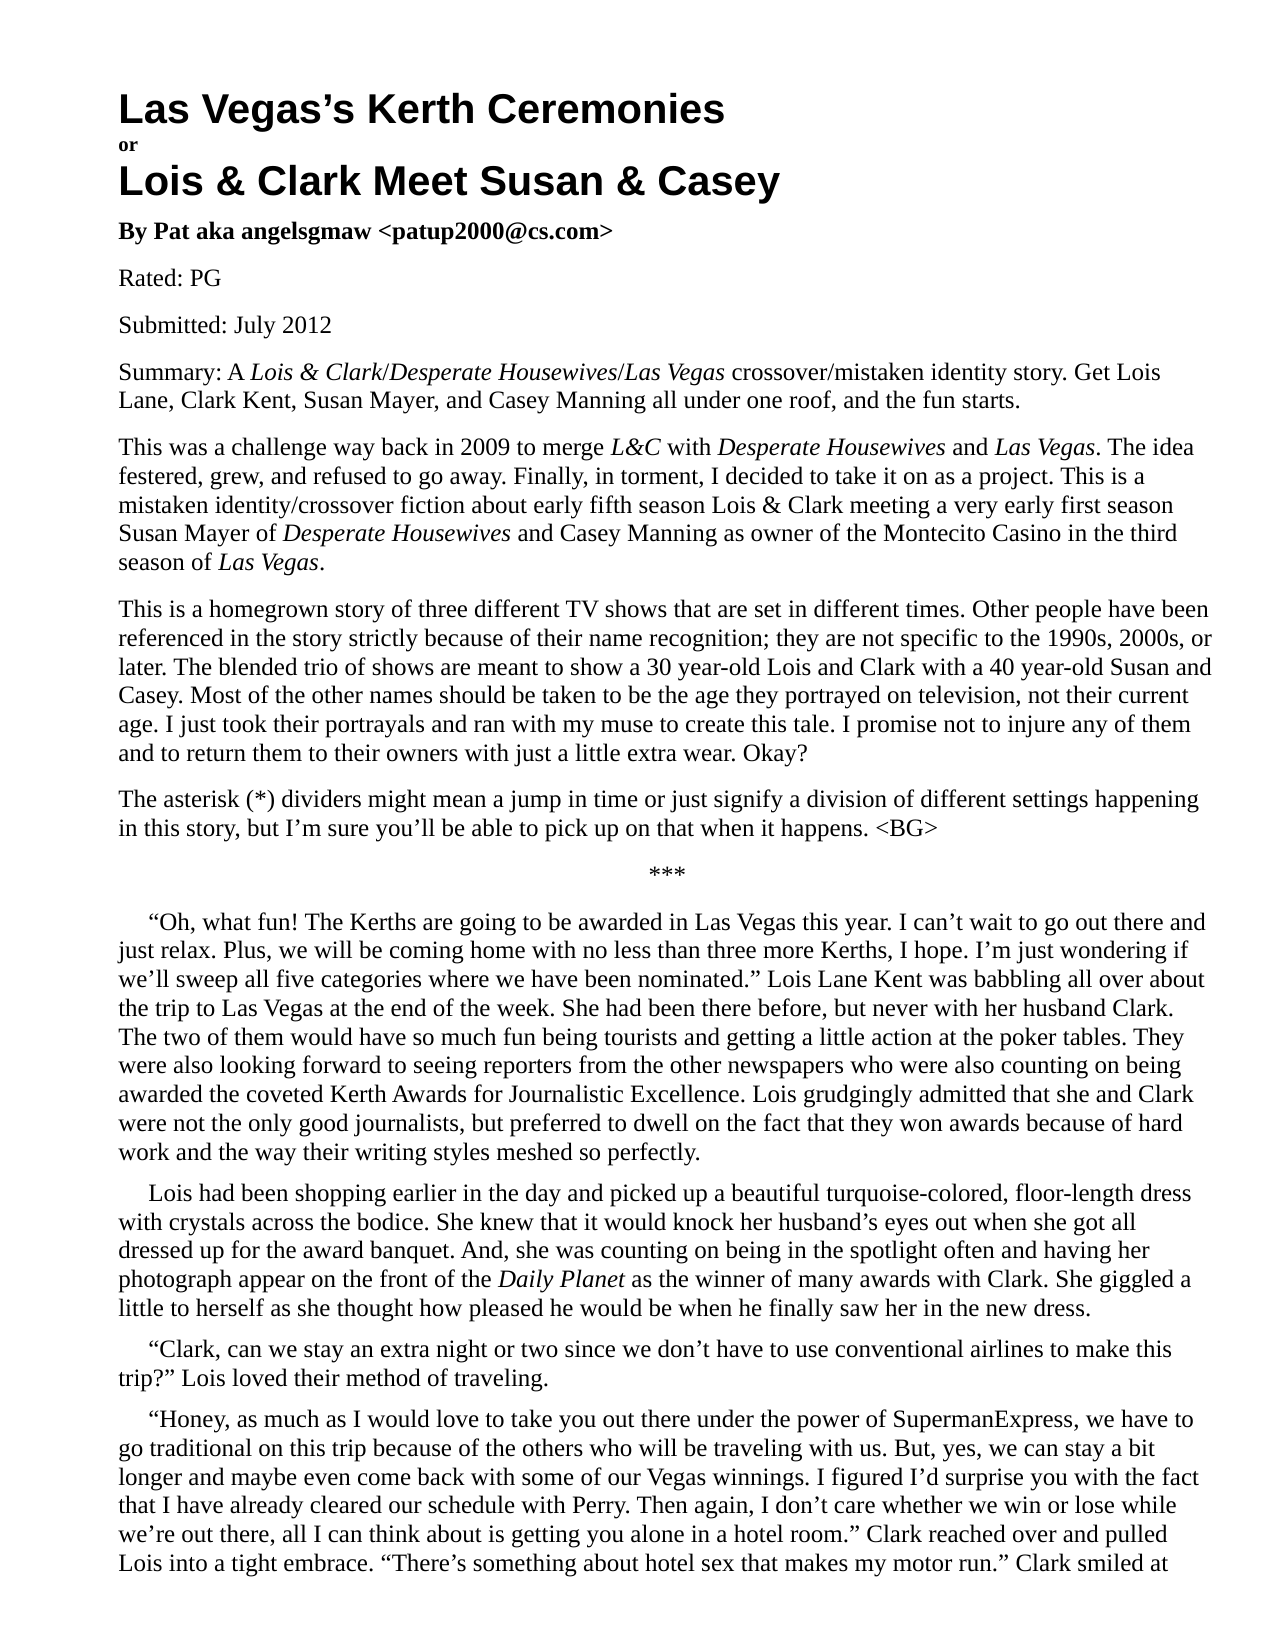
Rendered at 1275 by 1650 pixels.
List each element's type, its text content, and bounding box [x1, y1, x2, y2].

text The asterisk (*) dividers might mean a jump in time or just signify a division of different settings happening in this story, but I’m sure you’ll be able to pick up on that when it happens. <BG> [118, 784, 1216, 842]
text This was a challenge way back in 2009 to merge L&C with Desperate Housewives and Las Vegas. The idea festered, grew, and refused to go away. Finally, in torment, I decided to take it on as a project. This is a mistaken identity/crossover fiction about early fifth season Lois & Clark meeting a very early first season Susan Mayer of Desperate Housewives and Casey Manning as owner of the Montecito Casino in the third season of Las Vegas. [118, 432, 1216, 576]
text This is a homegrown story of three different TV shows that are set in different times. Other people have been referenced in the story strictly because of their name recognition; they are not specific to the 1990s, 2000s, or later. The blended trio of shows are meant to show a 30 year-old Lois and Clark with a 40 year-old Susan and Casey. Most of the other names should be taken to be the age they portrayed on television, not their current age. I just took their portrayals and ran with my muse to create this tale. I promise not to injure any of them and to return them to their owners with just a little extra wear. Okay? [118, 594, 1216, 767]
text Summary: A Lois & Clark/Desperate Housewives/Las Vegas crossover/mistaken identity story. Get Lois Lane, Clark Kent, Susan Mayer, and Casey Manning all under one roof, and the fun starts. [118, 357, 1216, 414]
text “Oh, what fun! The Kerths are going to be awarded in Las Vegas this year. I can’t wait to go out there and just relax. Plus, we will be coming home with no less than three more Kerths, I hope. I’m just wondering if we’ll sweep all five categories where we have been nominated.” Lois Lane Kent was babbling all over about the trip to Las Vegas at the end of the week. She had been there before, but never with her husband Clark. The two of them would have so much fun being tourists and getting a little action at the poker tables. They were also looking forward to seeing reporters from the other newspapers who were also counting on being awarded the coveted Kerth Awards for Journalistic Excellence. Lois grudgingly admitted that she and Clark were not the only good journalists, but preferred to dwell on the fact that they won awards because of hard work and the way their writing styles meshed so perfectly. [118, 907, 1216, 1166]
text Lois had been shopping earlier in the day and picked up a beautiful turquoise-colored, floor-length dress with crystals across the bodice. She knew that it would knock her husband’s eyes out when she got all dressed up for the award banquet. And, she was counting on being in the spotlight often and having her photograph appear on the front of the Daily Planet as the winner of many awards with Clark. She giggled a little to herself as she thought how pleased he would be when he finally saw her in the new dress. [118, 1178, 1216, 1322]
text By Pat aka angelsgmaw <patup2000@cs.com> [118, 216, 1216, 245]
text “Clark, can we stay an extra night or two since we don’t have to use conventional airlines to make this trip?” Lois loved their method of traveling. [118, 1334, 1216, 1392]
text “Honey, as much as I would love to take you out there under the power of SupermanExpress, we have to go traditional on this trip because of the others who will be traveling with us. But, yes, we can stay a bit longer and maybe even come back with some of our Vegas winnings. I figured I’d surprise you with the fact that I have already cleared our schedule with Perry. Then again, I don’t care whether we win or lose while we’re out there, all I can think about is getting you alone in a hotel room.” Clark reached over and pulled Lois into a tight embrace. “There’s something about hotel sex that makes my motor run.” Clark smiled at [118, 1404, 1216, 1577]
text Submitted: July 2012 [118, 310, 1216, 339]
subtitle Las Vegas’s Kerth Ceremonies or Lois & Clark Meet Susan & Casey [118, 84, 1216, 204]
text *** [118, 860, 1216, 889]
text Rated: PG [118, 263, 1216, 292]
